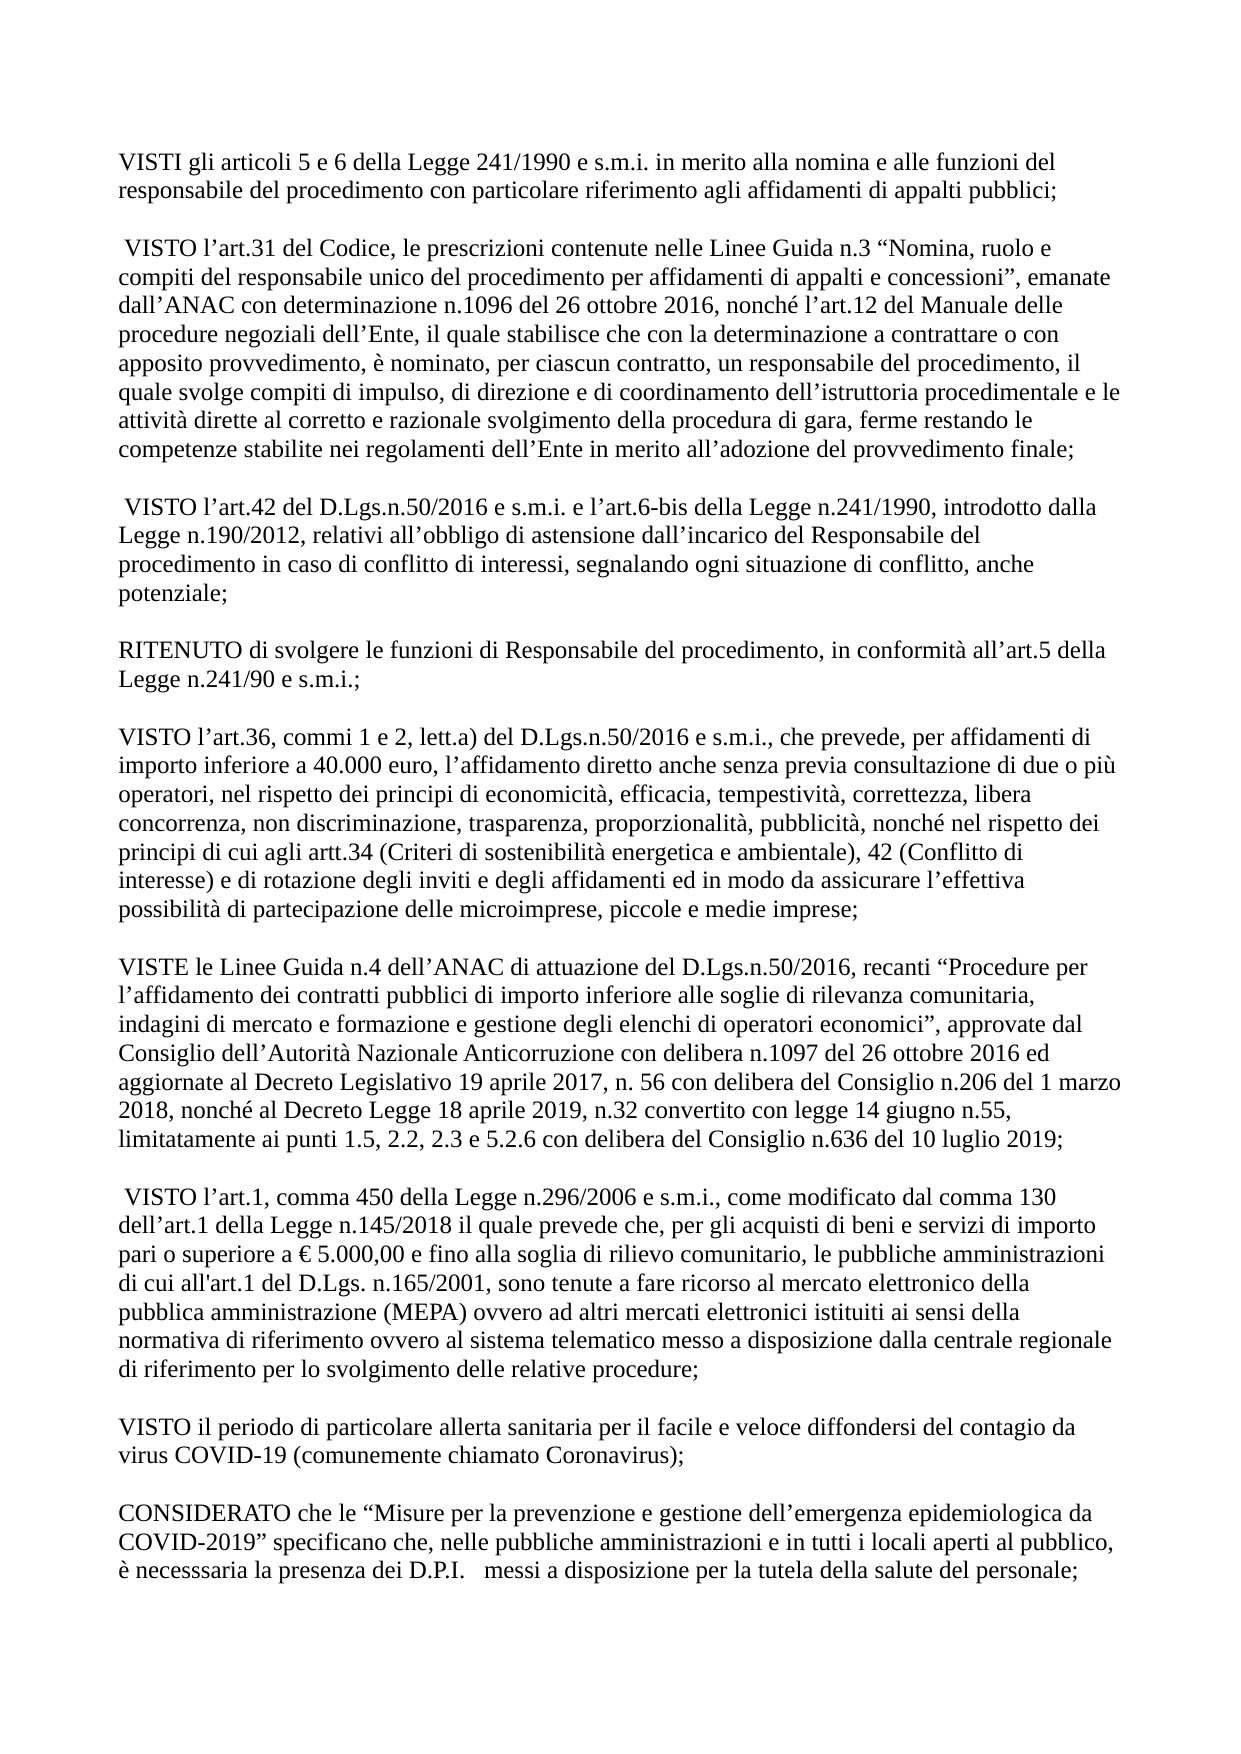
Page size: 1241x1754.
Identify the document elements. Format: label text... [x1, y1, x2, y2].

text VISTO l’art.36, commi 1 e 2, lett.a) del D.Lgs.n.50/2016 e s.m.i., che prevede, per affidamenti di importo inferiore a 40.000 euro, l’affidamento diretto anche senza previa consultazione di due o più operatori, nel rispetto dei principi di economicità, efficacia, tempestività, correttezza, libera concorrenza, non discriminazione, trasparenza, proporzionalità, pubblicità, nonché nel rispetto dei principi di cui agli artt.34 (Criteri di sostenibilità energetica e ambientale), 42 (Conflitto di interesse) e di rotazione degli inviti e degli affidamenti ed in modo da assicurare l’effettiva possibilità di partecipazione delle microimprese, piccole e medie imprese; [118, 722, 1122, 923]
text VISTE le Linee Guida n.4 dell’ANAC di attuazione del D.Lgs.n.50/2016, recanti “Procedure per l’affidamento dei contratti pubblici di importo inferiore alle soglie di rilevanza comunitaria, indagini di mercato e formazione e gestione degli elenchi di operatori economici”, approvate dal Consiglio dell’Autorità Nazionale Anticorruzione con delibera n.1097 del 26 ottobre 2016 ed aggiornate al Decreto Legislativo 19 aprile 2017, n. 56 con delibera del Consiglio n.206 del 1 marzo 2018, nonché al Decreto Legge 18 aprile 2019, n.32 convertito con legge 14 giugno n.55, limitatamente ai punti 1.5, 2.2, 2.3 e 5.2.6 con delibera del Consiglio n.636 del 10 luglio 2019; [118, 952, 1122, 1153]
text VISTO l’art.42 del D.Lgs.n.50/2016 e s.m.i. e l’art.6-bis della Legge n.241/1990, introdotto dalla Legge n.190/2012, relativi all’obbligo di astensione dall’incarico del Responsabile del procedimento in caso di conflitto di interessi, segnalando ogni situazione di conflitto, anche potenziale; [118, 492, 1122, 607]
text CONSIDERATO che le “Misure per la prevenzione e gestione dell’emergenza epidemiologica da COVID-2019” specificano che, nelle pubbliche amministrazioni e in tutti i locali aperti al pubblico, è necesssaria la presenza dei D.P.I. messi a disposizione per la tutela della salute del personale; [118, 1498, 1122, 1584]
text RITENUTO di svolgere le funzioni di Responsabile del procedimento, in conformità all’art.5 della Legge n.241/90 e s.m.i.; [118, 636, 1122, 693]
text VISTO l’art.31 del Codice, le prescrizioni contenute nelle Linee Guida n.3 “Nomina, ruolo e compiti del responsabile unico del procedimento per affidamenti di appalti e concessioni”, emanate dall’ANAC con determinazione n.1096 del 26 ottobre 2016, nonché l’art.12 del Manuale delle procedure negoziali dell’Ente, il quale stabilisce che con la determinazione a contrattare o con apposito provvedimento, è nominato, per ciascun contratto, un responsabile del procedimento, il quale svolge compiti di impulso, di direzione e di coordinamento dell’istruttoria procedimentale e le attività dirette al corretto e razionale svolgimento della procedura di gara, ferme restando le competenze stabilite nei regolamenti dell’Ente in merito all’adozione del provvedimento finale; [118, 233, 1122, 463]
text VISTO il periodo di particolare allerta sanitaria per il facile e veloce diffondersi del contagio da virus COVID-19 (comunemente chiamato Coronavirus); [118, 1412, 1122, 1469]
text VISTI gli articoli 5 e 6 della Legge 241/1990 e s.m.i. in merito alla nomina e alle funzioni del responsabile del procedimento con particolare riferimento agli affidamenti di appalti pubblici; [118, 147, 1122, 204]
text VISTO l’art.1, comma 450 della Legge n.296/2006 e s.m.i., come modificato dal comma 130 dell’art.1 della Legge n.145/2018 il quale prevede che, per gli acquisti di beni e servizi di importo pari o superiore a € 5.000,00 e fino alla soglia di rilievo comunitario, le pubbliche amministrazioni di cui all'art.1 del D.Lgs. n.165/2001, sono tenute a fare ricorso al mercato elettronico della pubblica amministrazione (MEPA) ovvero ad altri mercati elettronici istituiti ai sensi della normativa di riferimento ovvero al sistema telematico messo a disposizione dalla centrale regionale di riferimento per lo svolgimento delle relative procedure; [118, 1182, 1122, 1383]
